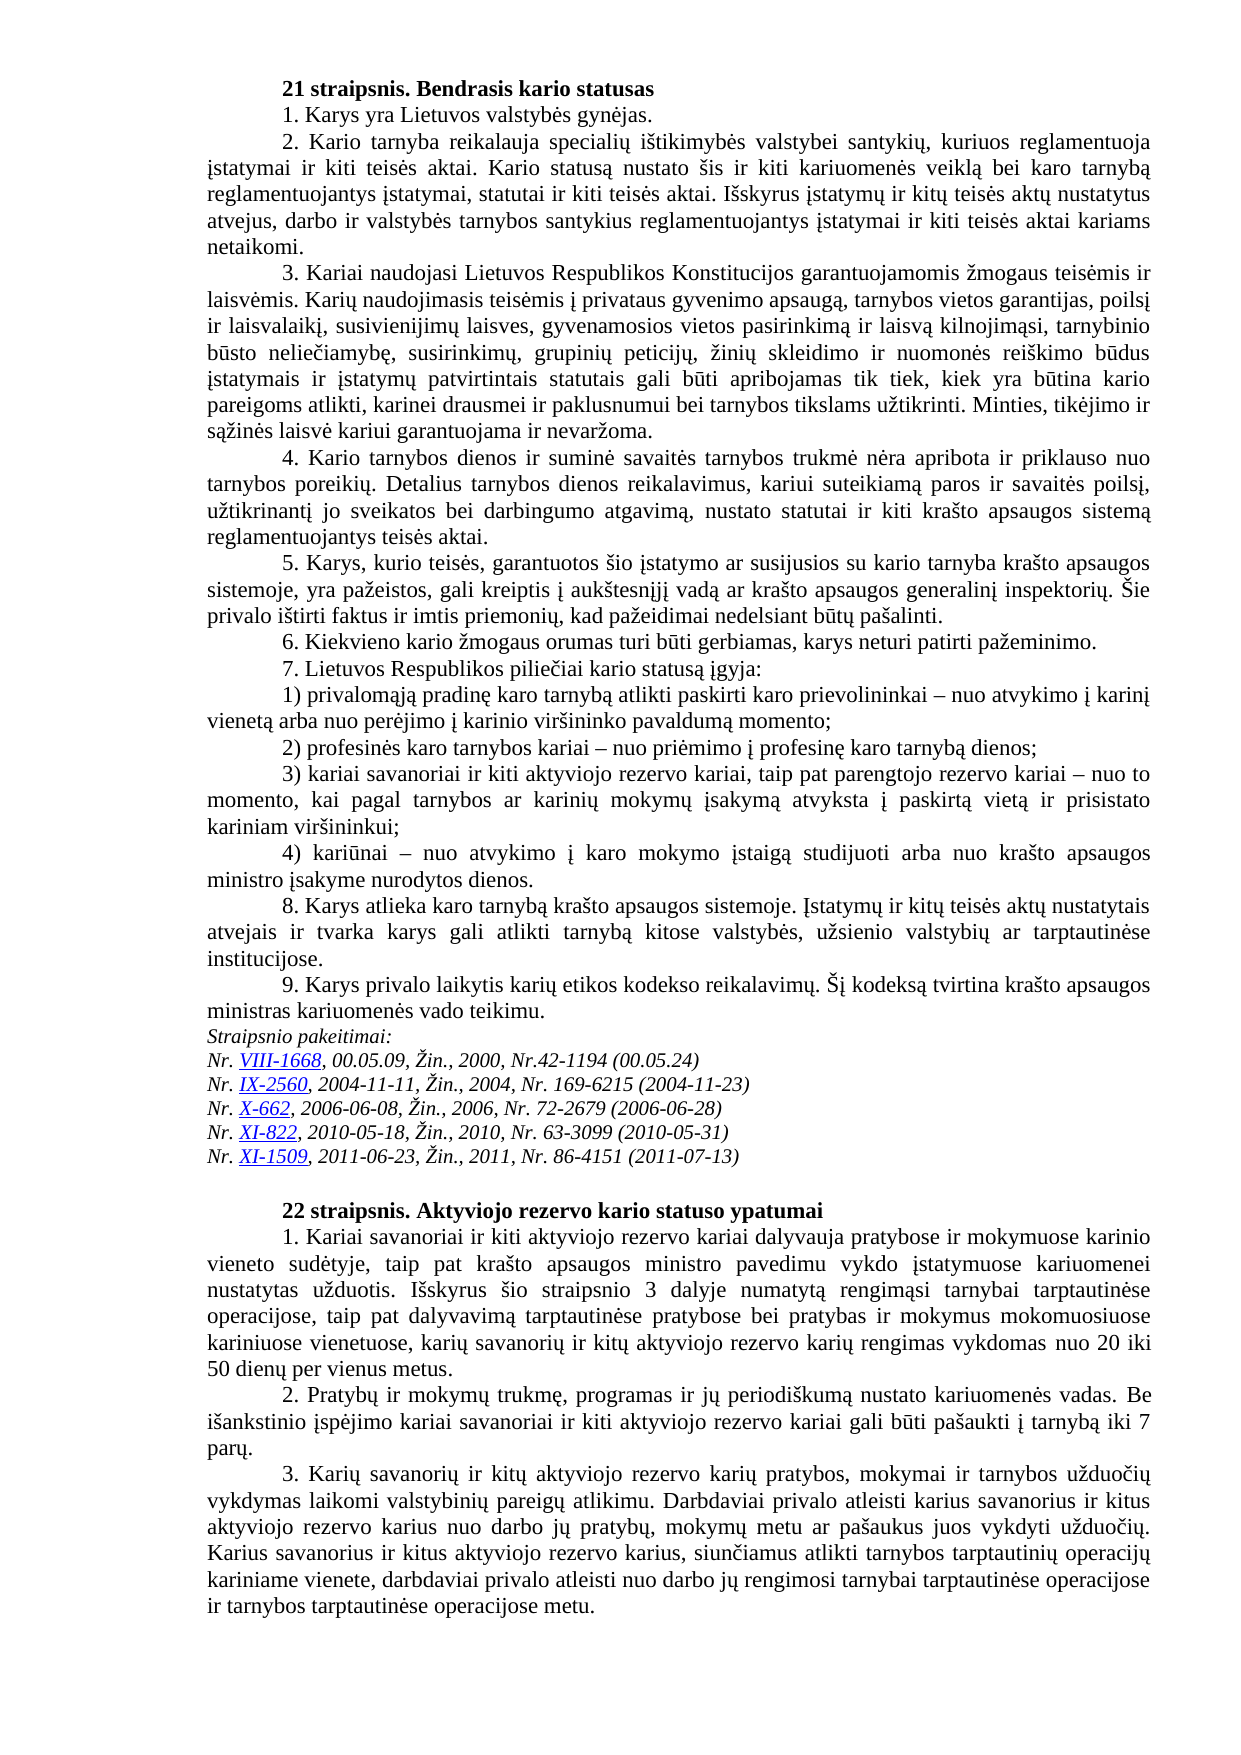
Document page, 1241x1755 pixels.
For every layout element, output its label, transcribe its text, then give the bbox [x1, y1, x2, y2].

text 8. Karys atlieka karo tarnybą krašto apsaugos sistemoje. Įstatymų ir kitų teisės aktų nustatytais atvejais ir tvarka karys gali atlikti tarnybą kitose valstybės, užsienio valstybių ar tarptautinėse institucijose. [207, 892, 1152, 971]
text 3) kariai savanoriai ir kiti aktyviojo rezervo kariai, taip pat parengtojo rezervo kariai – nuo to momento, kai pagal tarnybos ar karinių mokymų įsakymą atvyksta į paskirtą vietą ir prisistato kariniam viršininkui; [207, 760, 1152, 839]
text 4. Kario tarnybos dienos ir suminė savaitės tarnybos trukmė nėra apribota ir priklauso nuo tarnybos poreikių. Detalius tarnybos dienos reikalavimus, kariui suteikiamą paros ir savaitės poilsį, užtikrinantį jo sveikatos bei darbingumo atgavimą, nustato statutai ir kiti krašto apsaugos sistemą reglamentuojantys teisės aktai. [207, 444, 1152, 549]
text Nr. X-662, 2006-06-08, Žin., 2006, Nr. 72-2679 (2006-06-28) [207, 1096, 1152, 1120]
text Straipsnio pakeitimai: [207, 1024, 1152, 1048]
text Nr. XI-1509, 2011-06-23, Žin., 2011, Nr. 86-4151 (2011-07-13) [207, 1144, 1152, 1168]
text Nr. VIII-1668, 00.05.09, Žin., 2000, Nr.42-1194 (00.05.24) [207, 1048, 1152, 1072]
text 6. Kiekvieno kario žmogaus orumas turi būti gerbiamas, karys neturi patirti pažeminimo. [207, 628, 1152, 655]
text 3. Kariai naudojasi Lietuvos Respublikos Konstitucijos garantuojamomis žmogaus teisėmis ir laisvėmis. Karių naudojimasis teisėmis į privataus gyvenimo apsaugą, tarnybos vietos garantijas, poilsį ir laisvalaikį, susivienijimų laisves, gyvenamosios vietos pasirinkimą ir laisvą kilnojimąsi, tarnybinio būsto neliečiamybę, susirinkimų, grupinių peticijų, žinių skleidimo ir nuomonės reiškimo būdus įstatymais ir įstatymų patvirtintais statutais gali būti apribojamas tik tiek, kiek yra būtina kario pareigoms atlikti, karinei drausmei ir paklusnumui bei tarnybos tikslams užtikrinti. Minties, tikėjimo ir sąžinės laisvė kariui garantuojama ir nevaržoma. [207, 259, 1152, 444]
text 4) kariūnai – nuo atvykimo į karo mokymo įstaigą studijuoti arba nuo krašto apsaugos ministro įsakyme nurodytos dienos. [207, 839, 1152, 892]
text 1) privalomąją pradinę karo tarnybą atlikti paskirti karo prievolininkai – nuo atvykimo į karinį vienetą arba nuo perėjimo į karinio viršininko pavaldumą momento; [207, 681, 1152, 734]
text 2. Kario tarnyba reikalauja specialių ištikimybės valstybei santykių, kuriuos reglamentuoja įstatymai ir kiti teisės aktai. Kario statusą nustato šis ir kiti kariuomenės veiklą bei karo tarnybą reglamentuojantys įstatymai, statutai ir kiti teisės aktai. Išskyrus įstatymų ir kitų teisės aktų nustatytus atvejus, darbo ir valstybės tarnybos santykius reglamentuojantys įstatymai ir kiti teisės aktai kariams netaikomi. [207, 128, 1152, 259]
text 21 straipsnis. Bendrasis kario statusas [207, 75, 1152, 101]
text 9. Karys privalo laikytis karių etikos kodekso reikalavimų. Šį kodeksą tvirtina krašto apsaugos ministras kariuomenės vado teikimu. [207, 971, 1152, 1024]
text 5. Karys, kurio teisės, garantuotos šio įstatymo ar susijusios su kario tarnyba krašto apsaugos sistemoje, yra pažeistos, gali kreiptis į aukštesnįjį vadą ar krašto apsaugos generalinį inspektorių. Šie privalo ištirti faktus ir imtis priemonių, kad pažeidimai nedelsiant būtų pašalinti. [207, 549, 1152, 628]
text Nr. IX-2560, 2004-11-11, Žin., 2004, Nr. 169-6215 (2004-11-23) [207, 1072, 1152, 1096]
text 1. Karys yra Lietuvos valstybės gynėjas. [207, 101, 1152, 128]
text 2. Pratybų ir mokymų trukmę, programas ir jų periodiškumą nustato kariuomenės vadas. Be išankstinio įspėjimo kariai savanoriai ir kiti aktyviojo rezervo kariai gali būti pašaukti į tarnybą iki 7 parų. [207, 1381, 1152, 1460]
text 3. Karių savanorių ir kitų aktyviojo rezervo karių pratybos, mokymai ir tarnybos užduočių vykdymas laikomi valstybinių pareigų atlikimu. Darbdaviai privalo atleisti karius savanorius ir kitus aktyviojo rezervo karius nuo darbo jų pratybų, mokymų metu ar pašaukus juos vykdyti užduočių. Karius savanorius ir kitus aktyviojo rezervo karius, siunčiamus atlikti tarnybos tarptautinių operacijų kariniame vienete, darbdaviai privalo atleisti nuo darbo jų rengimosi tarnybai tarptautinėse operacijose ir tarnybos tarptautinėse operacijose metu. [207, 1460, 1152, 1618]
text 7. Lietuvos Respublikos piliečiai kario statusą įgyja: [207, 655, 1152, 681]
text Nr. XI-822, 2010-05-18, Žin., 2010, Nr. 63-3099 (2010-05-31) [207, 1120, 1152, 1144]
text 22 straipsnis. Aktyviojo rezervo kario statuso ypatumai [207, 1197, 1152, 1223]
text 2) profesinės karo tarnybos kariai – nuo priėmimo į profesinę karo tarnybą dienos; [207, 734, 1152, 760]
text 1. Kariai savanoriai ir kiti aktyviojo rezervo kariai dalyvauja pratybose ir mokymuose karinio vieneto sudėtyje, taip pat krašto apsaugos ministro pavedimu vykdo įstatymuose kariuomenei nustatytas užduotis. Išskyrus šio straipsnio 3 dalyje numatytą rengimąsi tarnybai tarptautinėse operacijose, taip pat dalyvavimą tarptautinėse pratybose bei pratybas ir mokymus mokomuosiuose kariniuose vienetuose, karių savanorių ir kitų aktyviojo rezervo karių rengimas vykdomas nuo 20 iki 50 dienų per vienus metus. [207, 1223, 1152, 1381]
